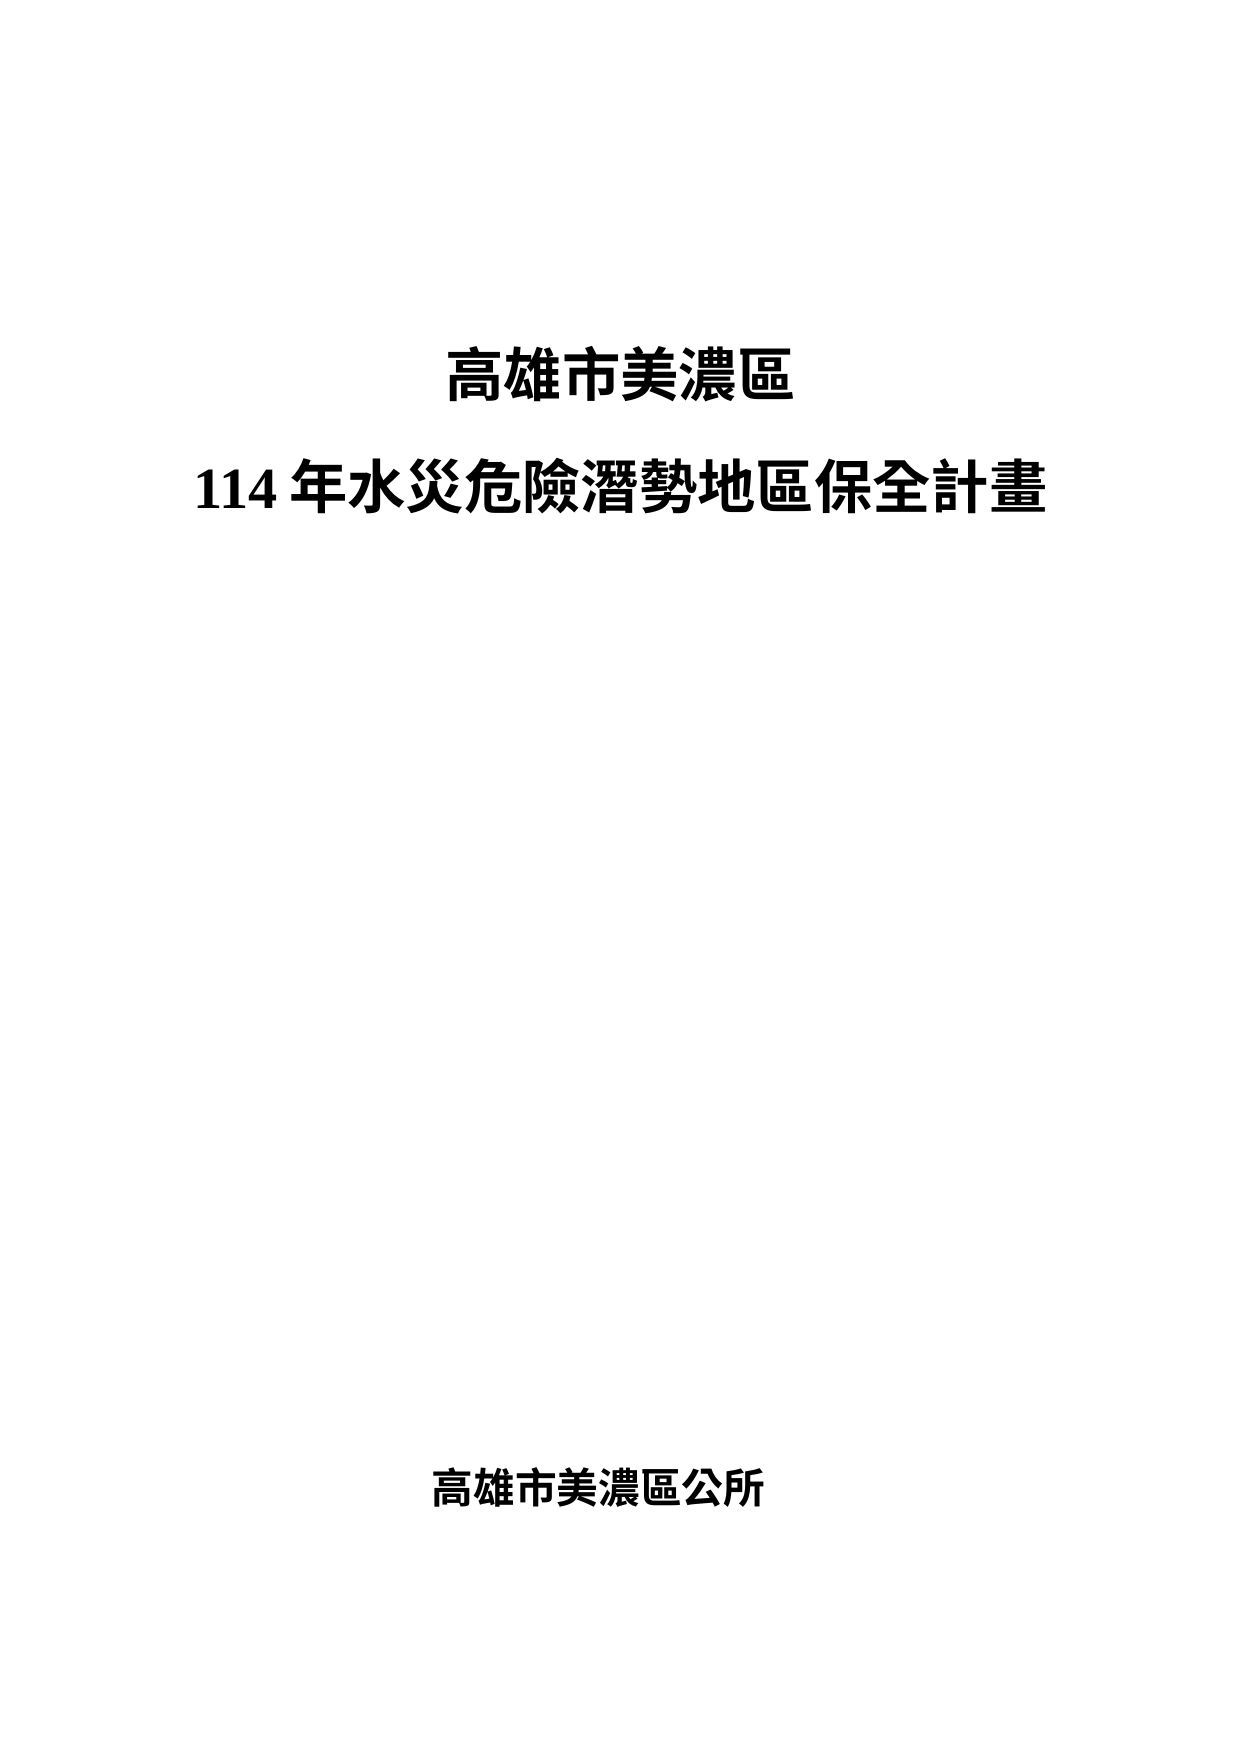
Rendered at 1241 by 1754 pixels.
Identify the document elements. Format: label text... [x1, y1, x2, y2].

text 114年水災危險潛勢地區保全計畫 [148, 427, 1092, 539]
text 高雄市美濃區公所 [103, 1448, 1092, 1523]
text 高雄市美濃區 [148, 314, 1092, 427]
